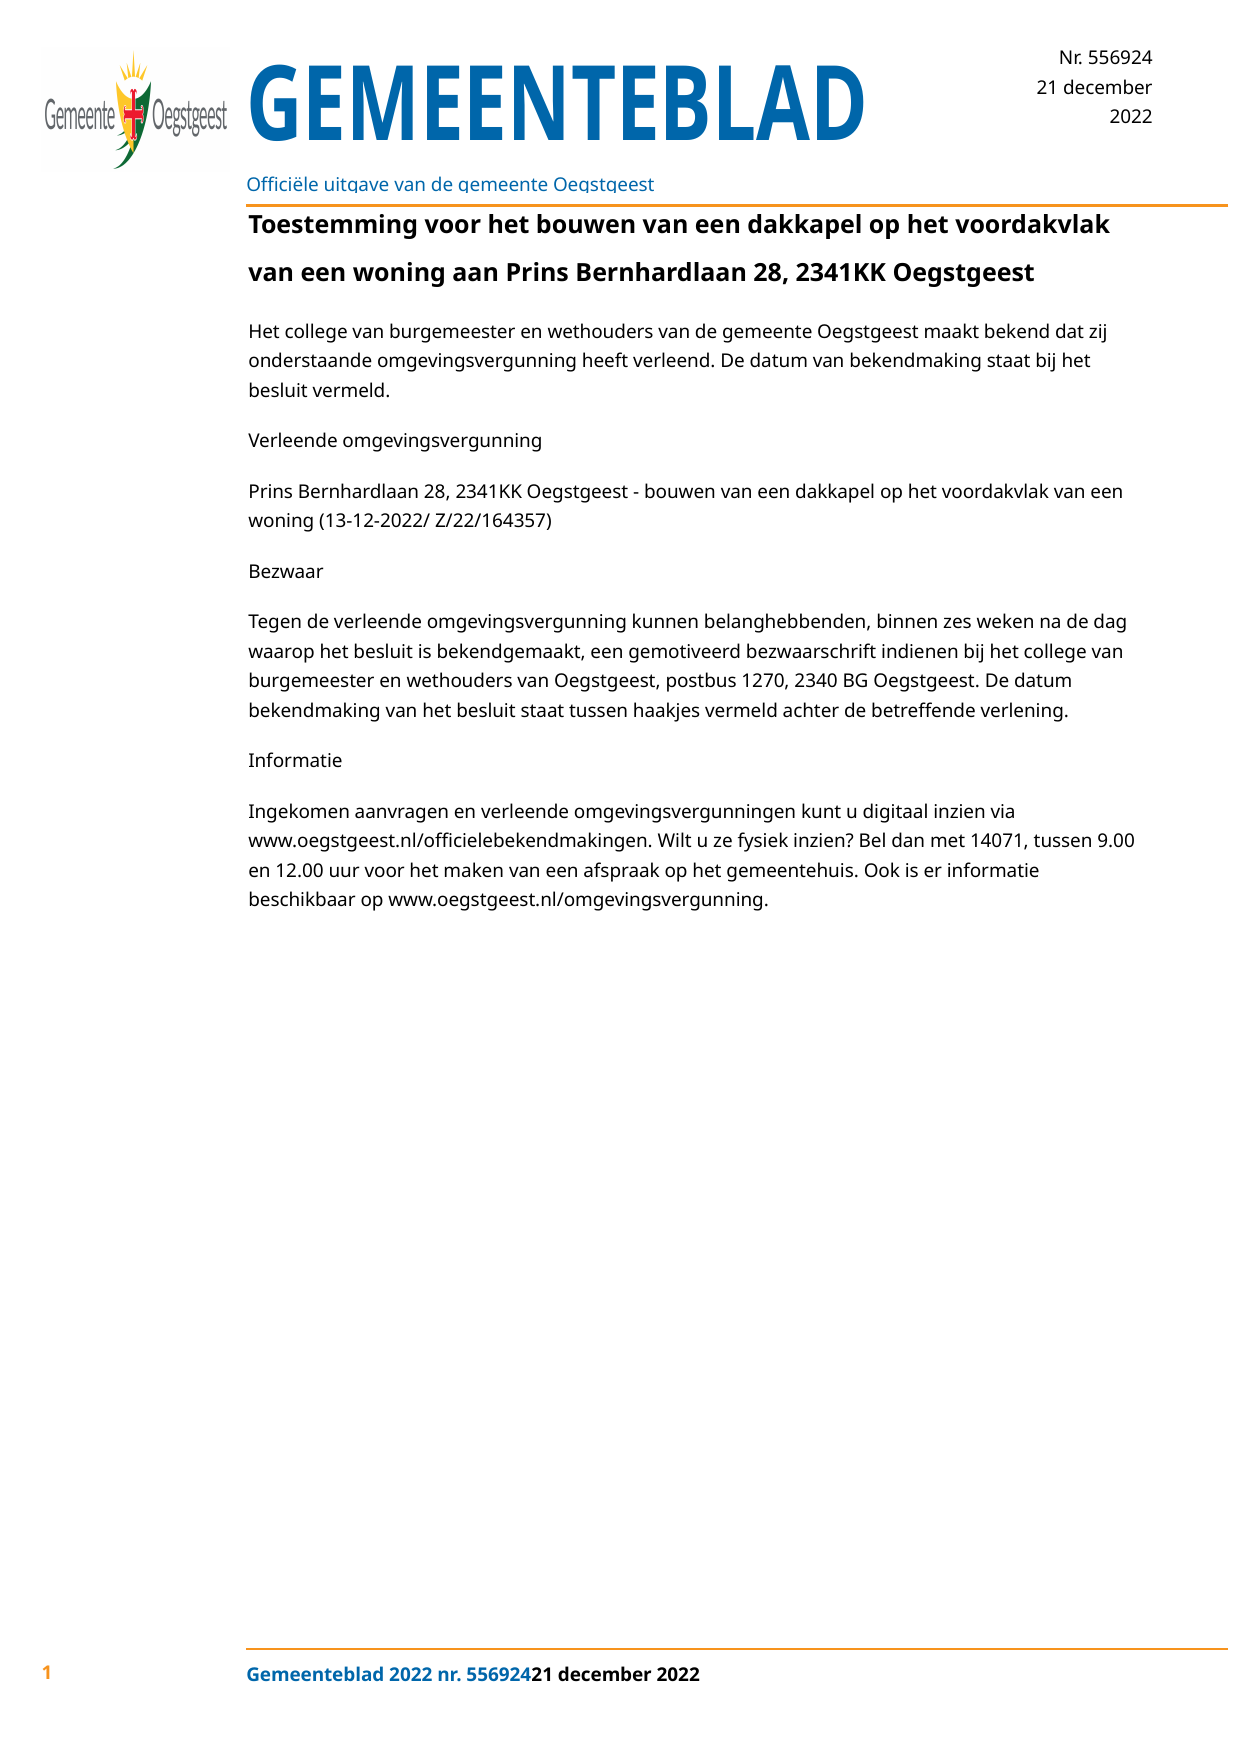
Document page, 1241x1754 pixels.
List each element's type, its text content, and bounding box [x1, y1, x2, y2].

text Bezwaar [248, 558, 1152, 584]
text Toestemming voor het bouwen van een dakkapel op het voordakvlak van een woning aan Prins Bernhardlaan 28, 2341KK Oegstgeest [248, 207, 1152, 288]
text Ingekomen aanvragen en verleende omgevingsvergunningen kunt u digitaal inzien via www.oegstgeest.nl/officielebekendmakingen. Wilt u ze fysiek inzien? Bel dan met 14071, tussen 9.00 en 12.00 uur voor het maken van een afspraak op het gemeentehuis. Ook is er informatie beschikbaar op www.oegstgeest.nl/omgevingsvergunning. [248, 798, 1152, 912]
text Tegen de verleende omgevingsvergunning kunnen belanghebbenden, binnen zes weken na de dag waarop het besluit is bekendgemaakt, een gemotiveerd bezwaarschrift indienen bij het college van burgemeester en wethouders van Oegstgeest, postbus 1270, 2340 BG Oegstgeest. De datum bekendmaking van het besluit staat tussen haakjes vermeld achter de betreffende verlening. [248, 608, 1152, 723]
text Informatie [248, 747, 1152, 773]
text Verleende omgevingsvergunning [248, 427, 1152, 453]
text Het college van burgemeester en wethouders van de gemeente Oegstgeest maakt bekend dat zij onderstaande omgevingsvergunning heeft verleend. De datum van bekendmaking staat bij het besluit vermeld. [248, 318, 1152, 403]
picture [41, 47, 231, 172]
text Prins Bernhardlaan 28, 2341KK Oegstgeest - bouwen van een dakkapel op het voordakvlak van een woning (13-12-2022/ Z/22/164357) [248, 478, 1152, 533]
